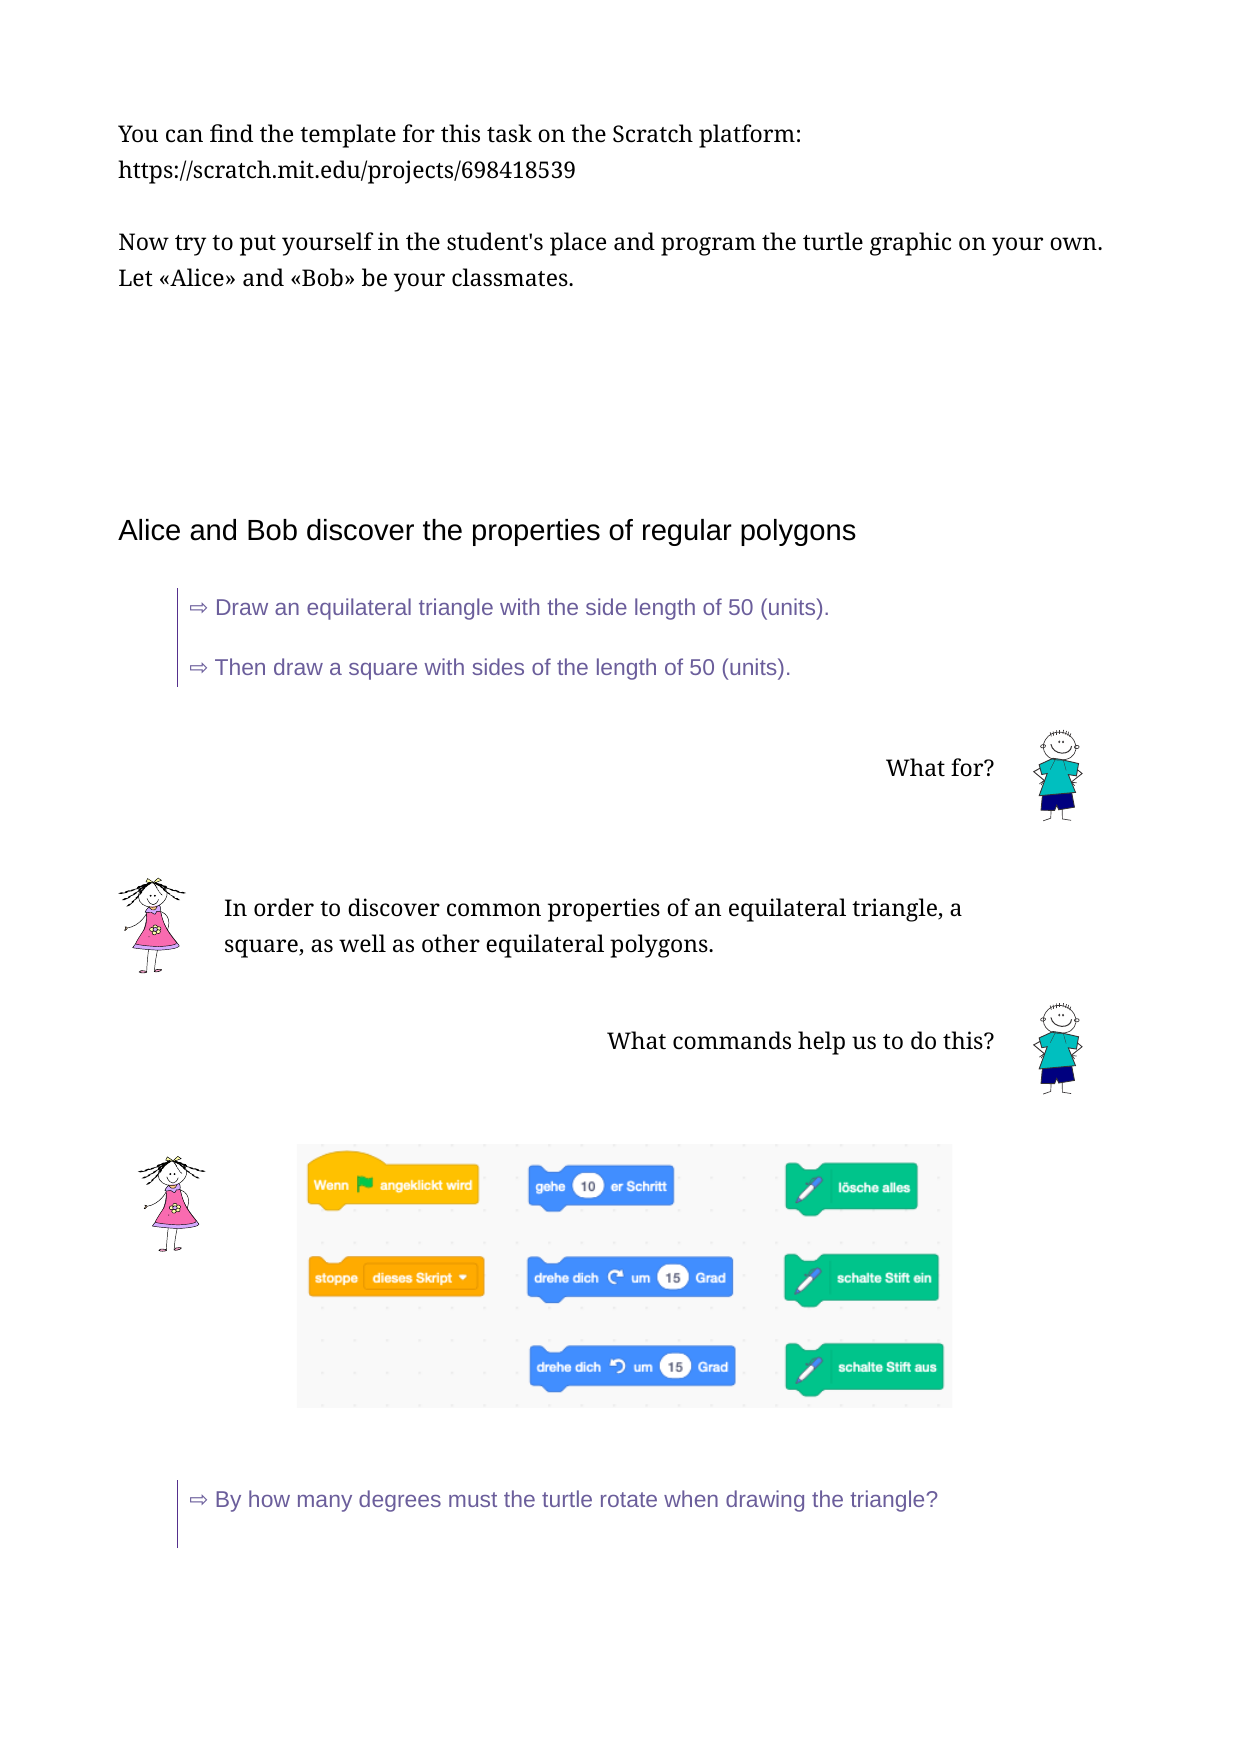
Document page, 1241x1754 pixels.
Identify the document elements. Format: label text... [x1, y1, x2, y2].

text ⇨ Draw an equilateral triangle with the side length of 50 (units). [178, 588, 1075, 620]
text In order to discover common properties of an equilateral triangle, a square, as well as other equilateral polygons. [157, 892, 1004, 959]
text What for? [207, 690, 1122, 862]
text What commands help us to do this? [207, 964, 1122, 1136]
text ⇨ Then draw a square with sides of the length of 50 (units). [178, 648, 1075, 687]
text ⇨ By how many degrees must the turtle rotate when drawing the triangle? [177, 1479, 1075, 1512]
text Alice and Bob discover the properties of regular polygons [118, 513, 1122, 547]
picture [296, 1144, 953, 1408]
text You can find the template for this task on the Scratch platform: https://scratch.mit.edu/projects/698418539 [118, 118, 1122, 185]
text Now try to put yourself in the student's place and program the turtle graphic on your own. Let «Alice» and «Bob» be your classmates. [118, 226, 1122, 293]
